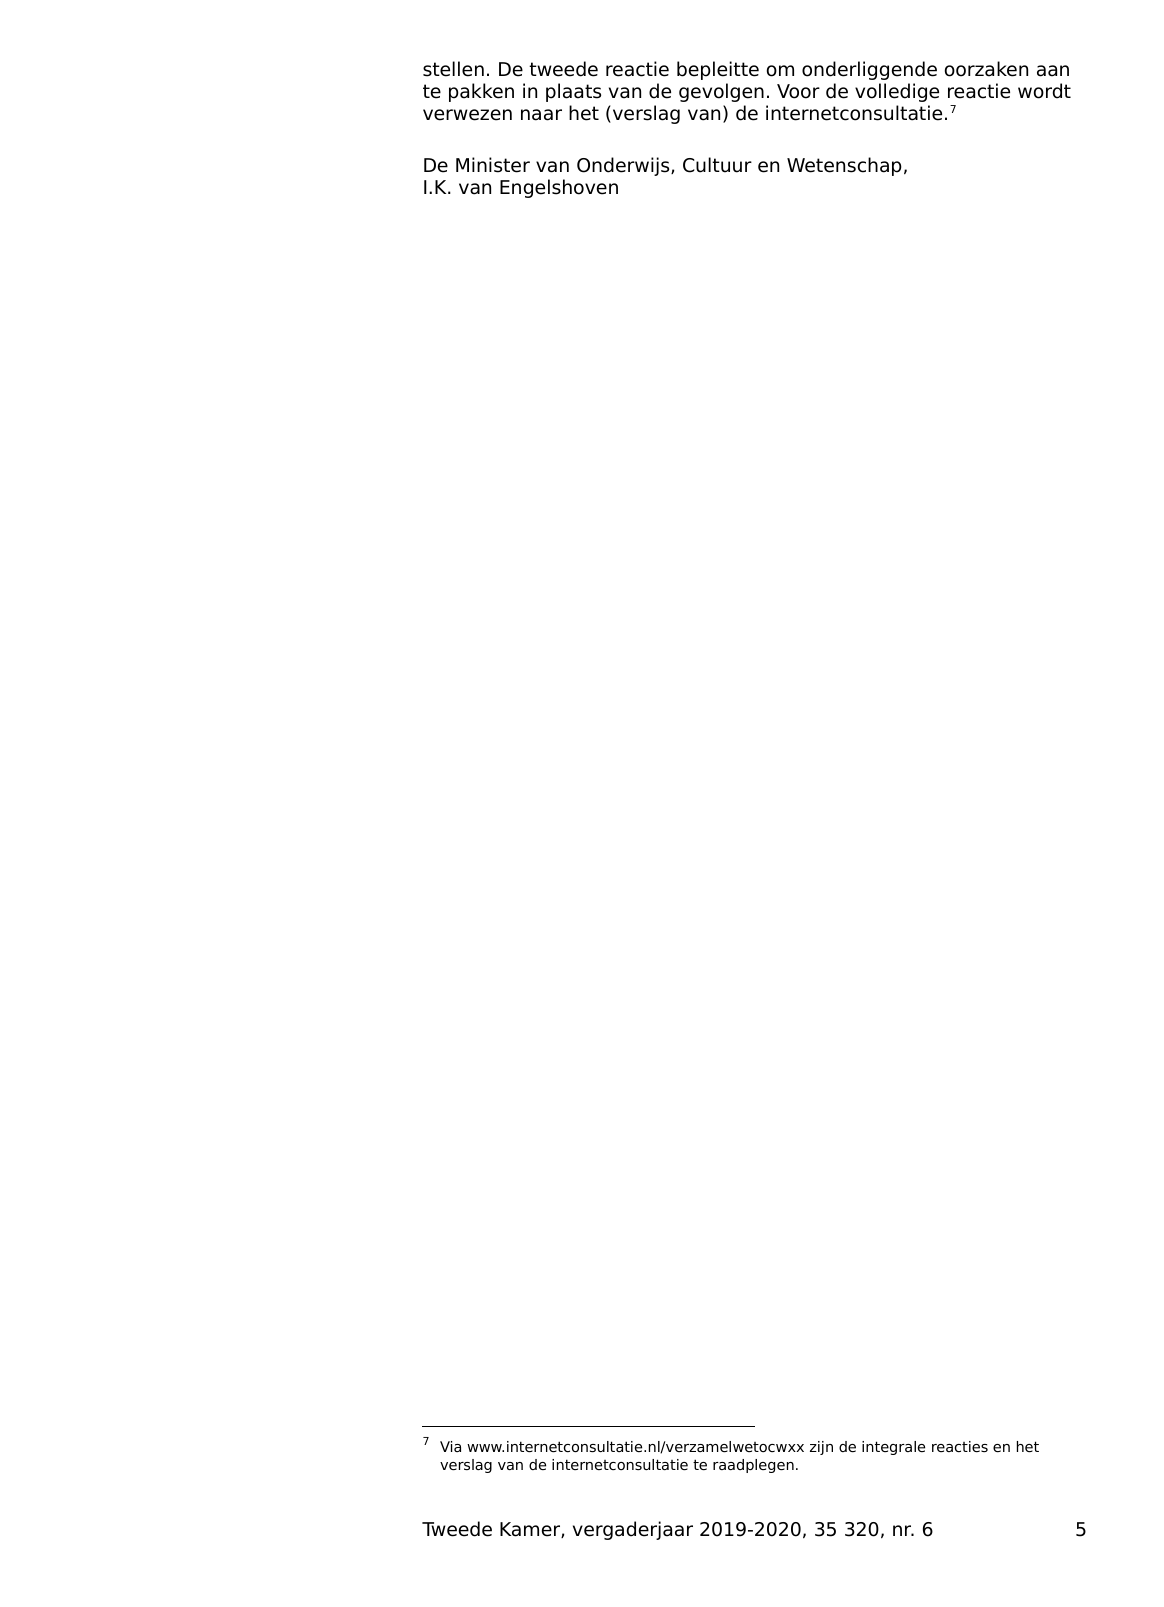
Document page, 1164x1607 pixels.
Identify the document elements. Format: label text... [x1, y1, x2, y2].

text Via www.internetconsultatie.nl/verzamelwetocwxx zijn de integrale reacties en het verslag van de internetconsultatie te raadplegen. [422, 1435, 1087, 1474]
text stellen. De tweede reactie bepleitte om onderliggende oorzaken aan te pakken in plaats van de gevolgen. Voor de volledige reactie wordt verwezen naar het (verslag van) de internetconsultatie. [422, 59, 1087, 125]
text De Minister van Onderwijs, Cultuur en Wetenschap, I.K. van Engelshoven [422, 155, 1087, 199]
